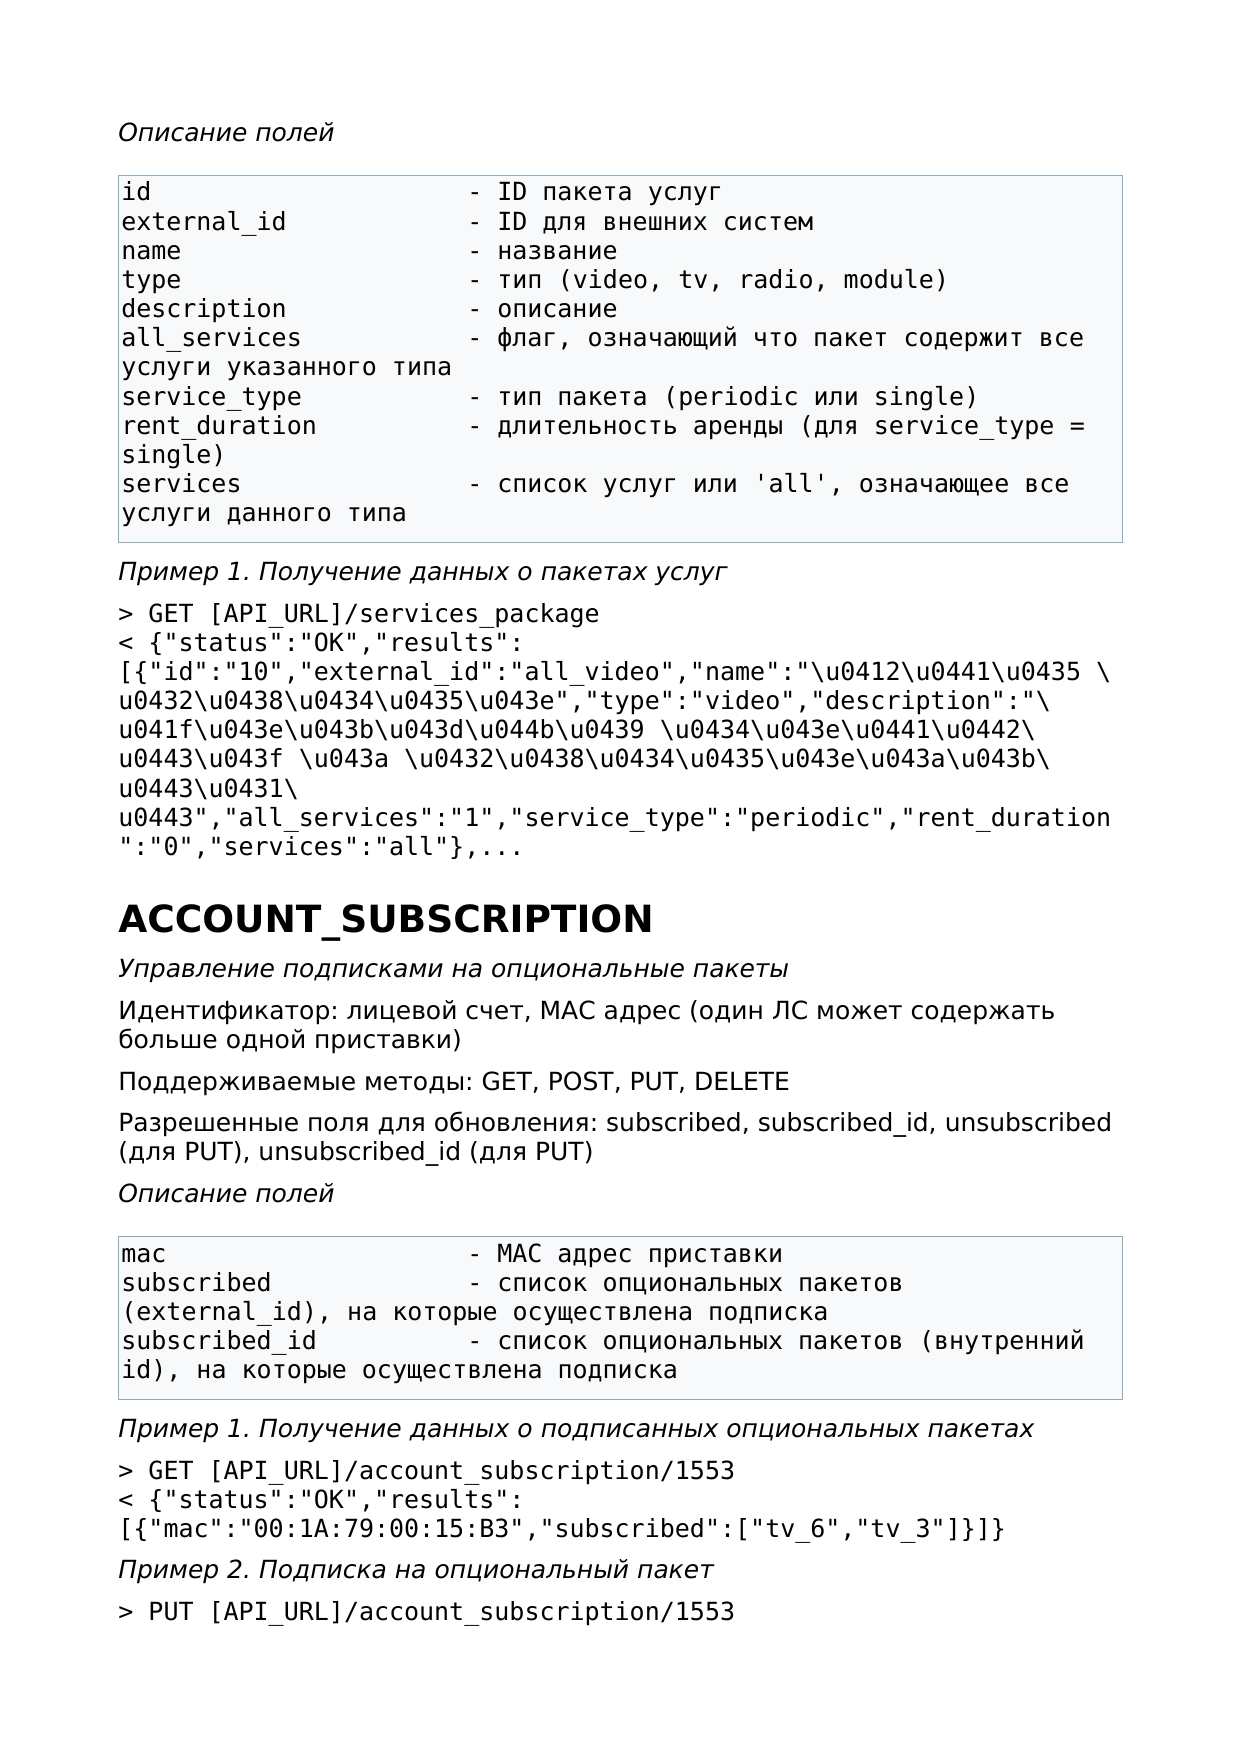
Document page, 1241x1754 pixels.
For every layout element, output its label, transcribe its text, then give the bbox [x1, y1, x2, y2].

table_header mac - MAC адрес приставки subscribed - список опциональных пакетов (external_id), на которые осуществлена подписка subscribed_id - список опциональных пакетов (внутренний id), на которые осуществлена подписка [119, 1237, 1122, 1399]
text Пример 1. Получение данных о пакетах услуг [118, 557, 1122, 586]
text Пример 1. Получение данных о подписанных опциональных пакетах [118, 1414, 1122, 1443]
text > GET [API_URL]/services_package < {"status":"OK","results":[{"id":"10","external_id":"all_video","name":"\u0412\u0441\u0435 \u0432\u0438\u0434\u0435\u043e","type":"video","description":"\u041f\u043e\u043b\u043d\u044b\u0439 \u0434\u043e\u0441\u0442\u0443\u043f \u043a \u0432\u0438\u0434\u0435\u043e\u043a\u043b\u0443\u0431\u0443","all_services":"1","service_type":"periodic","rent_duration":"0","services":"all"},... [118, 599, 1122, 861]
text > PUT [API_URL]/account_subscription/1553 [118, 1597, 1122, 1626]
text Описание полей [118, 118, 1122, 147]
text Идентификатор: лицевой счет, MAC адрес (один ЛС может содержать больше одной приставки) [118, 996, 1122, 1054]
text Описание полей [118, 1179, 1122, 1208]
table_header id - ID пакета услуг external_id - ID для внешних систем name - название type - тип (video, tv, radio, module) description - описание all_services - флаг, означающий что пакет содержит все услуги указанного типа service_type - тип пакета (periodic или single) rent_duration - длительность аренды (для service_type = single) services - список услуг или 'all', означающее все услуги данного типа [119, 176, 1122, 542]
text Пример 2. Подписка на опциональный пакет [118, 1555, 1122, 1584]
text > GET [API_URL]/account_subscription/1553 < {"status":"OK","results":[{"mac":"00:1A:79:00:15:B3","subscribed":["tv_6","tv_3"]}]} [118, 1456, 1122, 1543]
subtitle ACCOUNT_SUBSCRIPTION [118, 898, 1122, 942]
text Поддерживаемые методы: GET, POST, PUT, DELETE [118, 1067, 1122, 1096]
text Управление подписками на опциональные пакеты [118, 954, 1122, 983]
text Разрешенные поля для обновления: subscribed, subscribed_id, unsubscribed (для PUT), unsubscribed_id (для PUT) [118, 1108, 1122, 1167]
